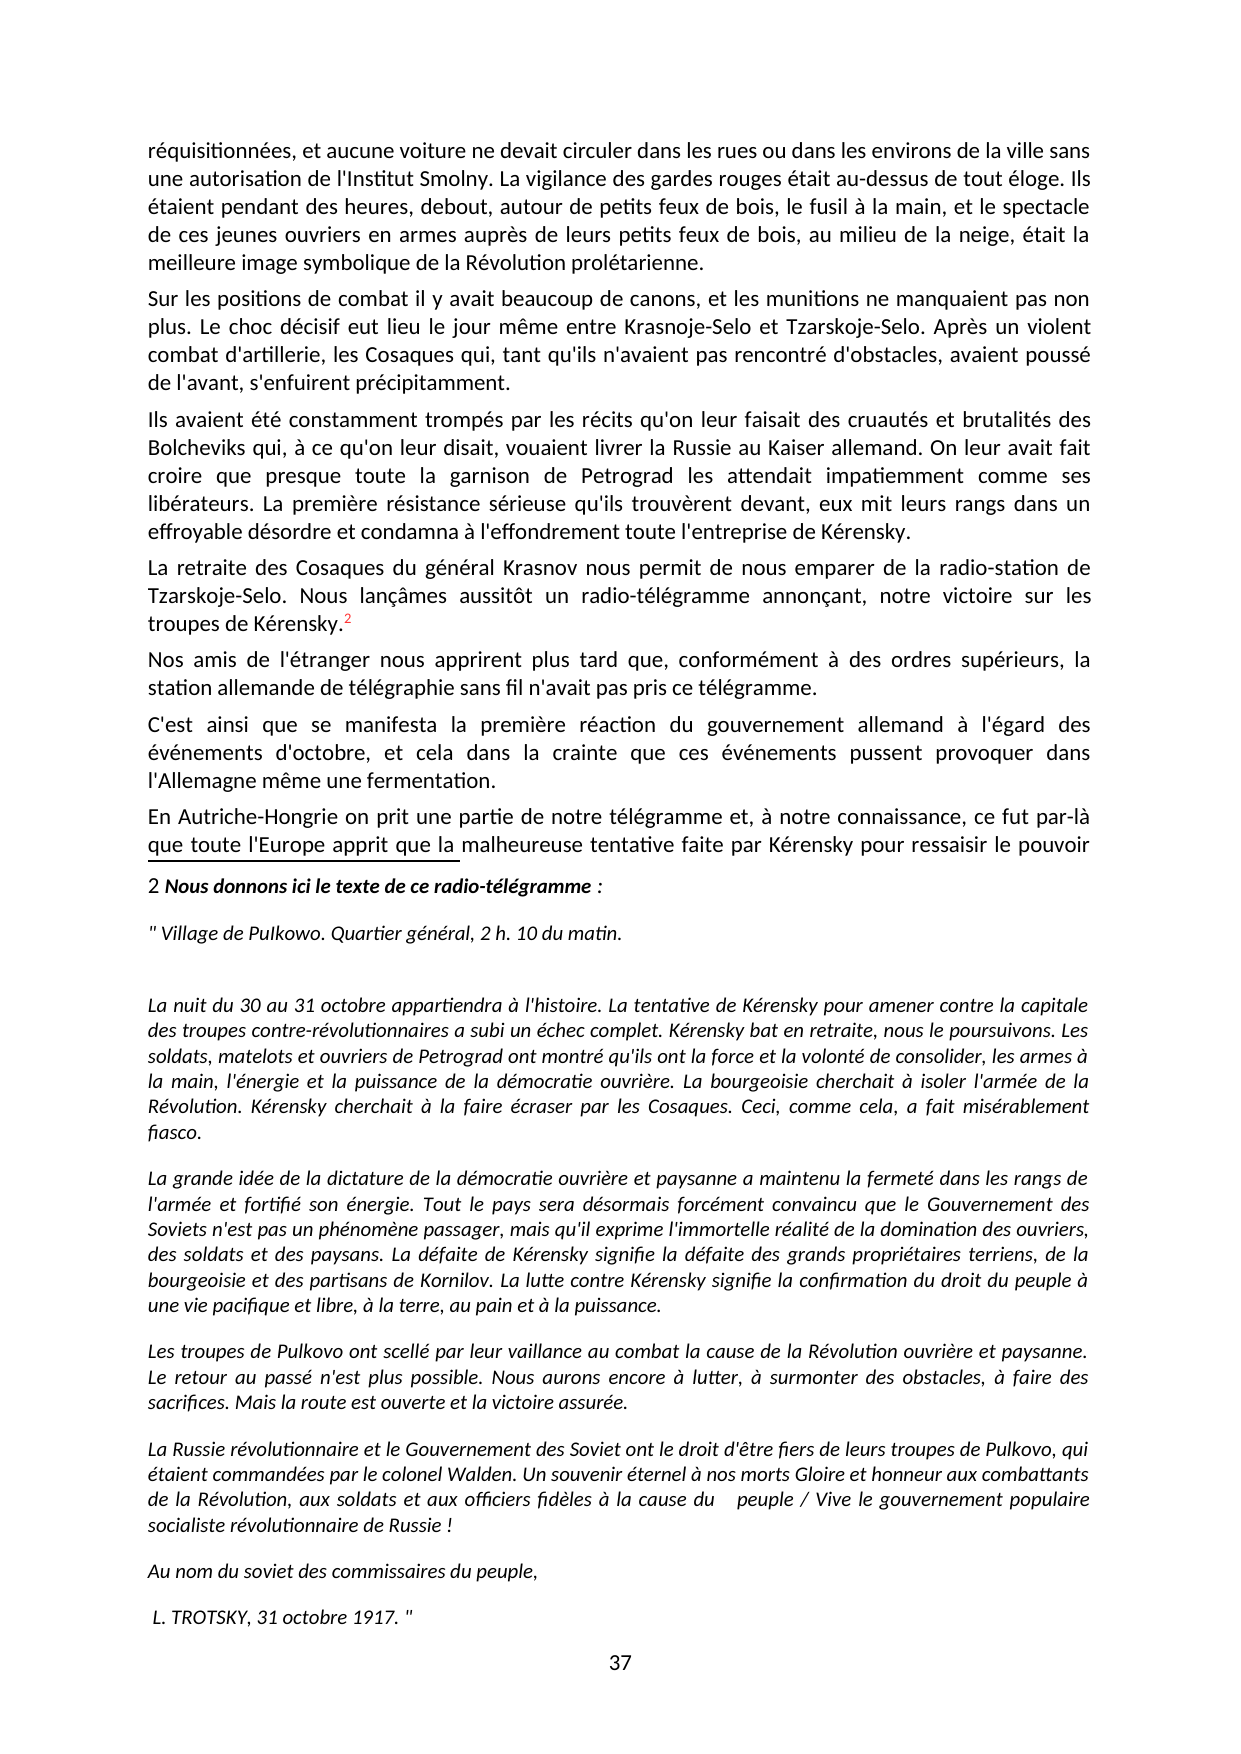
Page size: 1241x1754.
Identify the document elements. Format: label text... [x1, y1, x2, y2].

text " Village de PuIkowo. Quartier général, 2 h. 10 du matin. [148, 920, 1093, 946]
text La retraite des Cosaques du général Krasnov nous permit de nous emparer de la radio-station de Tzarskoje-Selo. Nous lançâmes aussitôt un radio-télégramme annonçant, notre victoire sur les troupes de Kérensky. [148, 553, 1093, 637]
text réquisitionnées, et aucune voiture ne devait circuler dans les rues ou dans les environs de la ville sans une autorisation de l'Institut Smolny. La vigilance des gardes rouges était au-dessus de tout éloge. Ils étaient pendant des heures, debout, autour de petits feux de bois, le fusil à la main, et le spectacle de ces jeunes ouvriers en armes auprès de leurs petits feux de bois, au milieu de la neige, était la meilleure image symbolique de la Révolution prolétarienne. [148, 136, 1093, 276]
text Sur les positions de combat il y avait beaucoup de canons, et les munitions ne manquaient pas non plus. Le choc décisif eut lieu le jour même entre Krasnoje-Selo et Tzarskoje-Selo. Après un violent combat d'artillerie, les Cosaques qui, tant qu'ils n'avaient pas rencontré d'obstacles, avaient poussé de l'avant, s'enfuirent précipitamment. [148, 284, 1093, 396]
text Nous donnons ici le texte de ce radio-télégramme : [148, 872, 1093, 899]
text Ils avaient été constamment trompés par les récits qu'on leur faisait des cruautés et brutalités des Bolcheviks qui, à ce qu'on leur disait, vouaient livrer la Russie au Kaiser allemand. On leur avait fait croire que presque toute la garnison de Petrograd les attendait impatiemment comme ses libérateurs. La première résistance sérieuse qu'ils trouvèrent devant, eux mit leurs rangs dans un effroyable désordre et condamna à l'effondrement toute l'entreprise de Kérensky. [148, 405, 1093, 545]
text Au nom du soviet des commissaires du peuple, [148, 1558, 1093, 1584]
text La grande idée de la dictature de la démocratie ouvrière et paysanne a maintenu la fermeté dans les rangs de l'armée et fortifié son énergie. Tout le pays sera désormais forcément convaincu que le Gouvernement des Soviets n'est pas un phénomène passager, mais qu'il exprime l'immortelle réalité de la domination des ouvriers, des soldats et des paysans. La défaite de Kérensky signifie la défaite des grands propriétaires terriens, de la bourgeoisie et des partisans de Kornilov. La lutte contre Kérensky signifie la confirmation du droit du peuple à une vie pacifique et libre, à la terre, au pain et à la puissance. [148, 1165, 1093, 1318]
text Les troupes de Pulkovo ont scellé par leur vaillance au combat la cause de la Révolution ouvrière et paysanne. Le retour au passé n'est plus possible. Nous aurons encore à lutter, à surmonter des obstacles, à faire des sacrifices. Mais la route est ouverte et la victoire assurée. [148, 1339, 1093, 1415]
text La nuit du 30 au 31 octobre appartiendra à l'histoire. La tentative de Kérensky pour amener contre la capitale des troupes contre-révolutionnaires a subi un échec complet. Kérensky bat en retraite, nous le poursuivons. Les soldats, matelots et ouvriers de Petrograd ont montré qu'ils ont la force et la volonté de consolider, les armes à la main, l'énergie et la puissance de la démocratie ouvrière. La bourgeoisie cherchait à isoler l'armée de la Révolution. Kérensky cherchait à la faire écraser par les Cosaques. Ceci, comme cela, a fait misérablement fiasco. [148, 967, 1093, 1144]
text C'est ainsi que se manifesta la première réaction du gouvernement allemand à l'égard des événements d'octobre, et cela dans la crainte que ces événements pussent provoquer dans l'Allemagne même une fermentation. [148, 710, 1093, 794]
text L. TROTSKY, 31 octobre 1917. " [148, 1604, 1093, 1630]
text En Autriche-Hongrie on prit une partie de notre télégramme et, à notre connaissance, ce fut par-là que toute l'Europe apprit que la malheureuse tentative faite par Kérensky pour ressaisir le pouvoir [148, 802, 1093, 858]
text Nos amis de l'étranger nous apprirent plus tard que, conformément à des ordres supérieurs, la station allemande de télégraphie sans fil n'avait pas pris ce télégramme. [148, 646, 1093, 702]
text La Russie révolutionnaire et le Gouvernement des Soviet ont le droit d'être fiers de leurs troupes de Pulkovo, qui étaient commandées par le colonel Walden. Un souvenir éternel à nos morts Gloire et honneur aux combattants de la Révolution, aux soldats et aux officiers fidèles à la cause du peuple / Vive le gouvernement populaire socialiste révolutionnaire de Russie ! [148, 1436, 1093, 1537]
